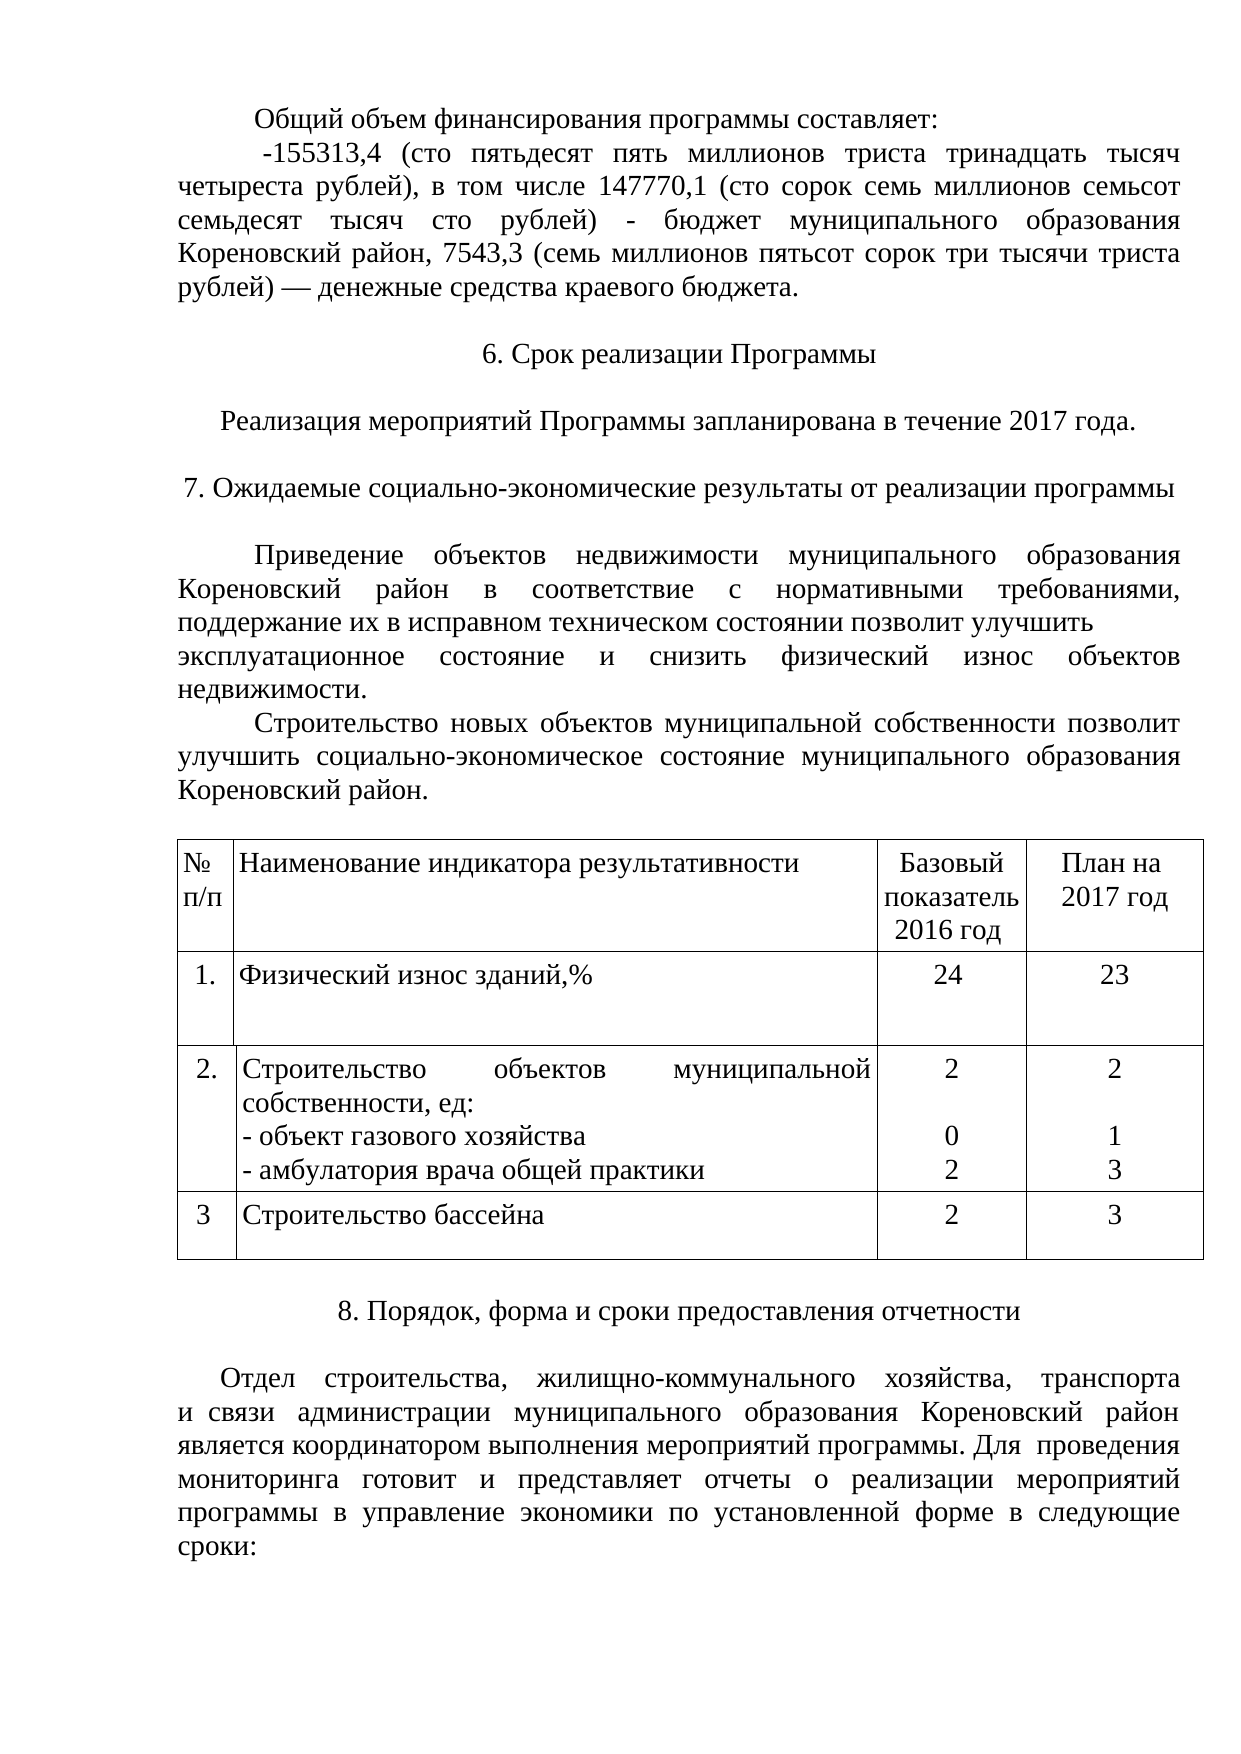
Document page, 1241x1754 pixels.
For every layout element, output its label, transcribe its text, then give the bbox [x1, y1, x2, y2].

table_header Наименование индикатора результативности [234, 840, 877, 951]
table_cell 2 0 2 [878, 1046, 1026, 1191]
table_cell 3 [1027, 1192, 1203, 1259]
text 6. Срок реализации Программы [177, 336, 1181, 369]
table_cell 2 [878, 1192, 1026, 1259]
text Отдел строительства, жилищно-коммунального хозяйства, транспорта и связи администрации муниципального образования Кореновский район является координатором выполнения мероприятий программы. Для проведения мониторинга готовит и представляет отчеты о реализации мероприятий программы в управление экономики по установленной форме в следующие сроки: [177, 1360, 1181, 1561]
table_cell 1. [178, 952, 233, 1045]
table_cell 24 [878, 952, 1026, 1045]
table_header № п/п [178, 840, 233, 951]
text Приведение объектов недвижимости муниципального образования Кореновский район в соответствие с нормативными требованиями, поддержание их в исправном техническом состоянии позволит улучшить [177, 537, 1181, 638]
text Общий объем финансирования программы составляет: [177, 101, 1181, 135]
table_cell Физический износ зданий,% [234, 952, 877, 1045]
table_cell 2 1 3 [1027, 1046, 1203, 1191]
table_cell Строительство бассейна [237, 1192, 877, 1259]
text эксплуатационное состояние и снизить физический износ объектов недвижимости. [177, 638, 1181, 705]
table_header План на 2017 год [1027, 840, 1203, 951]
text 8. Порядок, форма и сроки предоставления отчетности [177, 1293, 1181, 1327]
text Строительство новых объектов муниципальной собственности позволит улучшить социально-экономическое состояние муниципального образования Кореновский район. [177, 705, 1181, 806]
table_cell 2. [178, 1046, 236, 1191]
table_cell 23 [1027, 952, 1203, 1045]
table_cell 3 [178, 1192, 236, 1259]
text 7. Ожидаемые социально-экономические результаты от реализации программы [177, 470, 1181, 504]
text Реализация мероприятий Программы запланирована в течение 2017 года. [177, 403, 1181, 437]
text -155313,4 (сто пятьдесят пять миллионов триста тринадцать тысяч четыреста рублей), в том числе 147770,1 (сто сорок семь миллионов семьсот семьдесят тысяч сто рублей) - бюджет муниципального образования Кореновский район, 7543,3 (семь миллионов пятьсот сорок три тысячи триста рублей) — денежные средства краевого бюджета. [177, 135, 1181, 302]
table_cell Строительство объектов муниципальной собственности, ед: - объект газового хозяйства - амбулатория врача общей практики [237, 1046, 877, 1191]
table_header Базовый показатель 2016 год [878, 840, 1026, 951]
